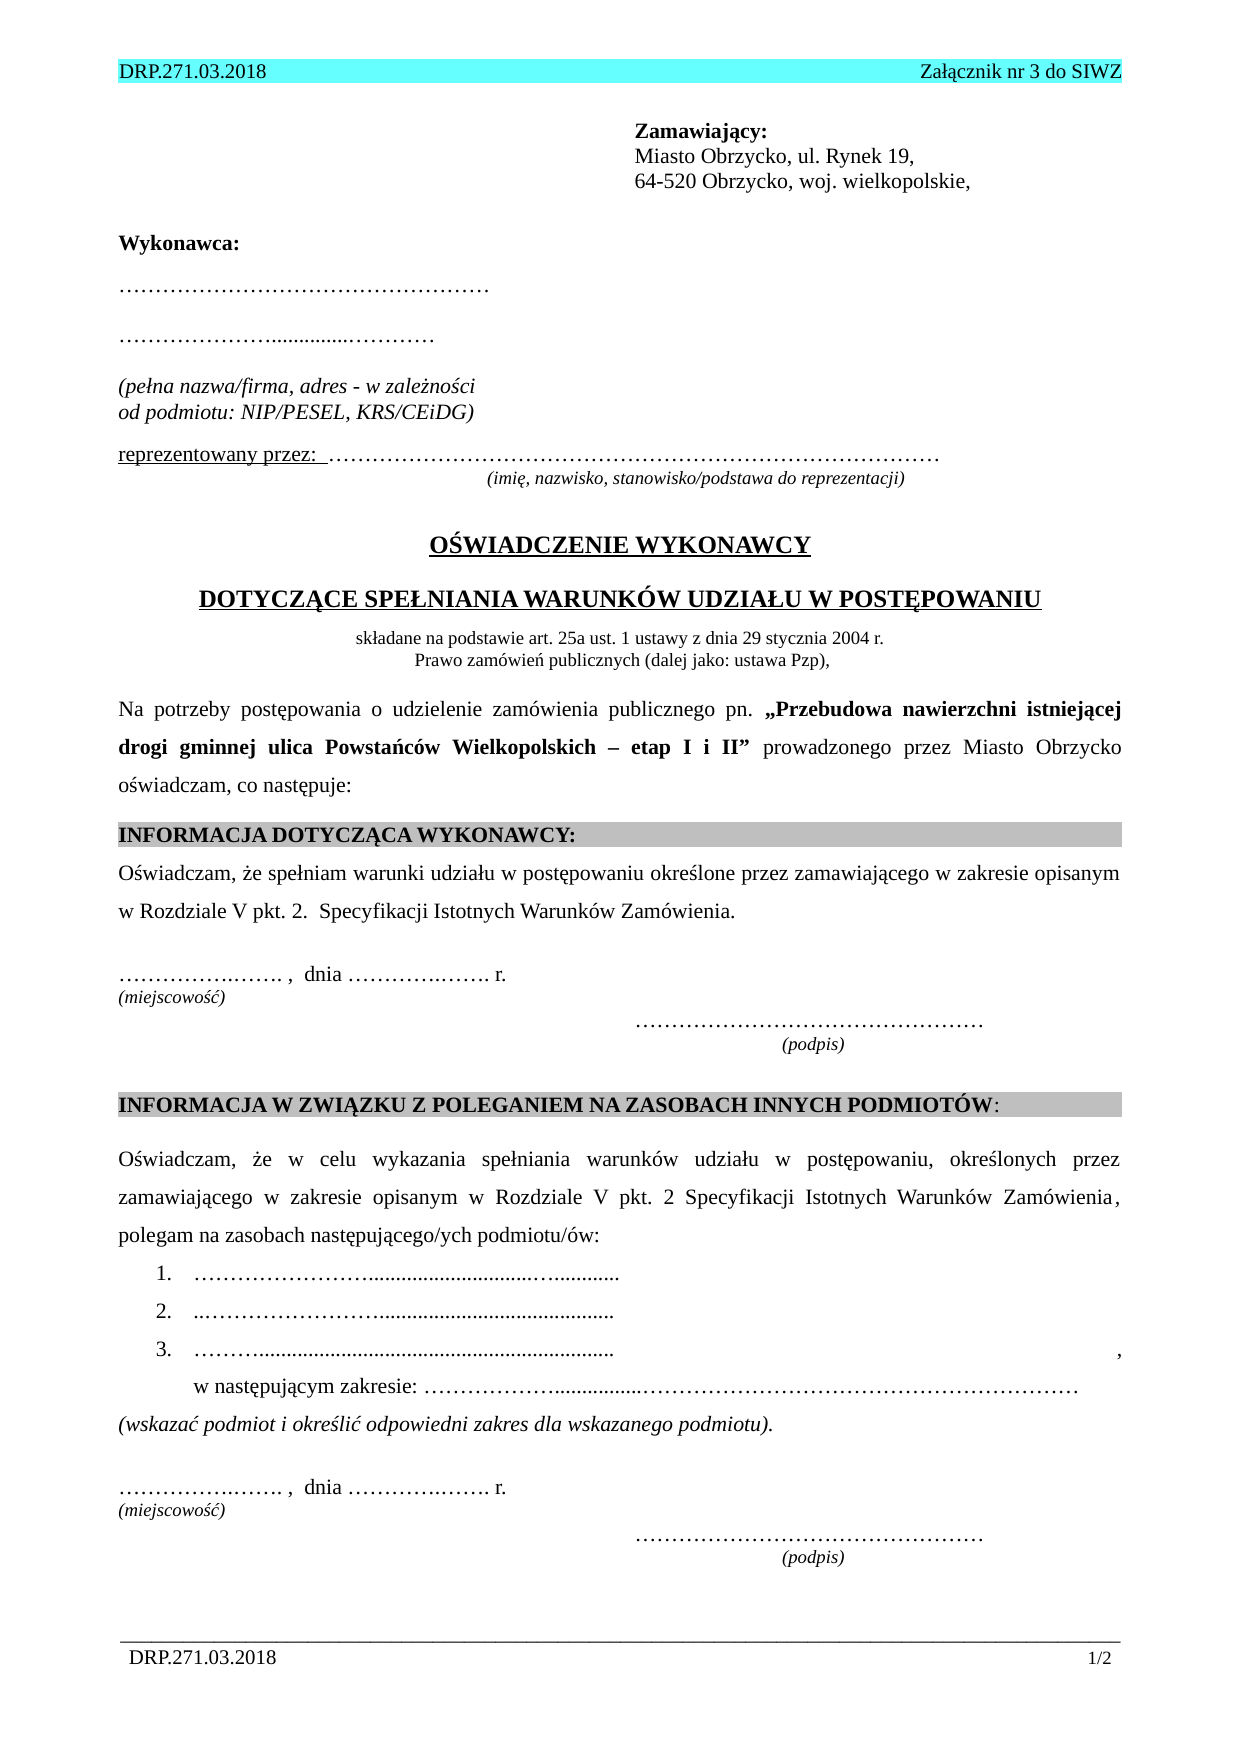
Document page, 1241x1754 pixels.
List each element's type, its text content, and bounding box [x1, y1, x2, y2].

text (imię, nazwisko, stanowisko/podstawa do reprezentacji) [487, 467, 1122, 488]
text (pełna nazwa/firma, adres - w zależności od podmiotu: NIP/PESEL, KRS/CEiDG) [118, 373, 502, 424]
text Wykonawca: [118, 229, 1122, 255]
text Oświadczam, że spełniam warunki udziału w postępowaniu określone przez zamawiającego w zakresie opisanym w Rozdziale V pkt. 2. Specyfikacji Istotnych Warunków Zamówienia. [118, 860, 1122, 923]
list ………................................................................. , w następującym zakresie: ………………................…………………………………………………… [156, 1336, 1122, 1398]
text ………………………………………………………………..............………… [118, 272, 502, 348]
text INFORMACJA DOTYCZĄCA WYKONAWCY: [118, 822, 1122, 847]
list ……………………..............................…............ [156, 1260, 1122, 1285]
text …………….……. , dnia ………….……. r. [118, 1474, 1122, 1499]
text (miejscowość) [118, 1499, 1122, 1521]
text reprezentowany przez: ………………………………………………………………………… [118, 441, 1122, 467]
text Zamawiający: [118, 118, 1122, 143]
text DOTYCZĄCE SPEŁNIANIA WARUNKÓW UDZIAŁU W POSTĘPOWANIU [118, 584, 1122, 613]
text Miasto Obrzycko, ul. Rynek 19, [118, 143, 1122, 168]
text OŚWIADCZENIE WYKONAWCY [118, 530, 1122, 559]
text …………….……. , dnia ………….……. r. [118, 961, 1122, 986]
text (podpis) [708, 1033, 1122, 1054]
text INFORMACJA W ZWIĄZKU Z POLEGANIEM NA ZASOBACH INNYCH PODMIOTÓW: [118, 1092, 1122, 1117]
text składane na podstawie art. 25a ust. 1 ustawy z dnia 29 stycznia 2004 r. [118, 627, 1122, 648]
text Na potrzeby postępowania o udzielenie zamówienia publicznego pn. „Przebudowa nawierzchni istniejącej drogi gminnej ulica Powstańców Wielkopolskich – etap I i II” prowadzonego przez Miasto Obrzycko oświadczam, co następuje: [118, 696, 1122, 797]
text (wskazać podmiot i określić odpowiedni zakres dla wskazanego podmiotu). [118, 1411, 1122, 1436]
text Oświadczam, że w celu wykazania spełniania warunków udziału w postępowaniu, określonych przez zamawiającego w zakresie opisanym w Rozdziale V pkt. 2 Specyfikacji Istotnych Warunków Zamówienia, polegam na zasobach następującego/ych podmiotu/ów: [118, 1146, 1122, 1247]
list ..……………………........................................... [156, 1298, 1122, 1323]
text ………………………………………… [118, 1007, 1122, 1033]
text (miejscowość) [118, 986, 1122, 1007]
text Prawo zamówień publicznych (dalej jako: ustawa Pzp), [118, 648, 1122, 670]
text ………………………………………… [118, 1521, 1122, 1546]
text 64-520 Obrzycko, woj. wielkopolskie, [339, 168, 1122, 194]
text (podpis) [708, 1546, 1122, 1568]
